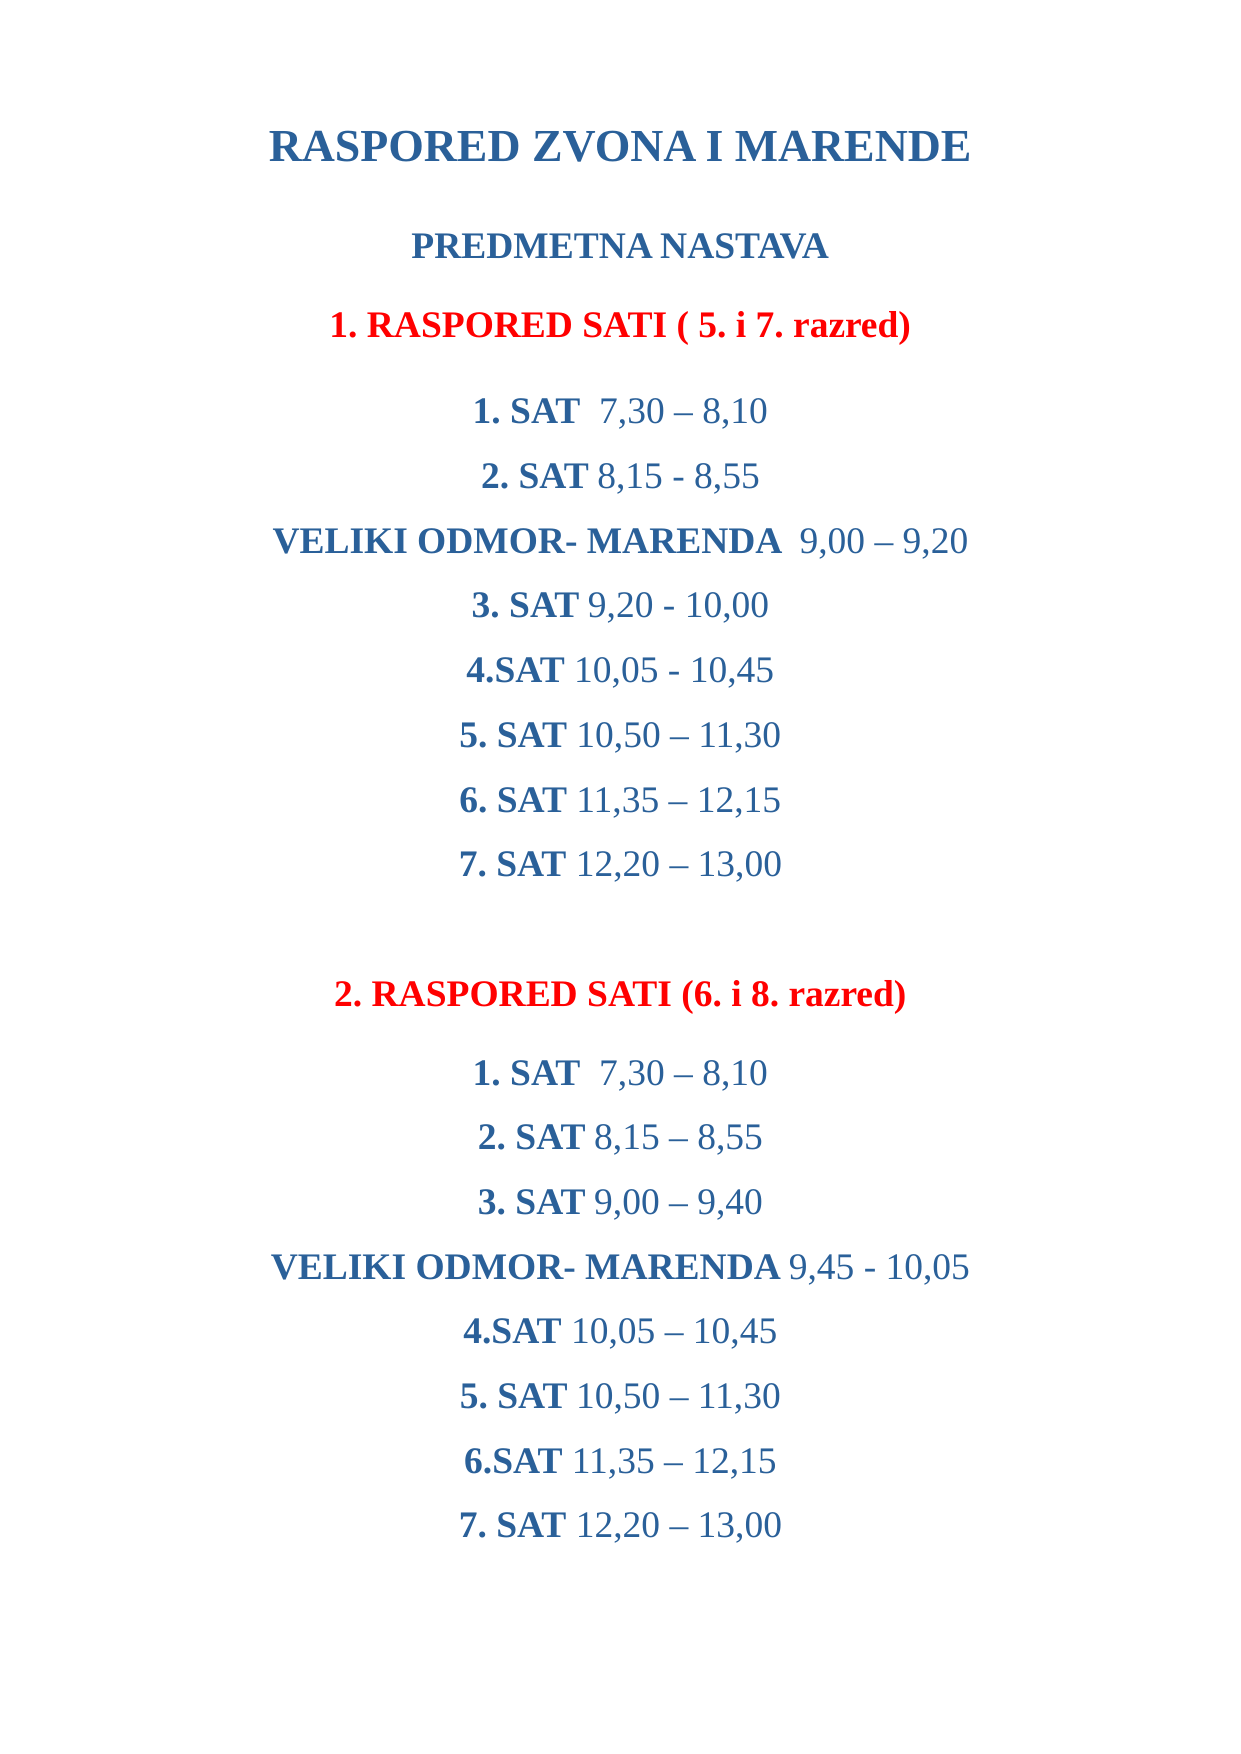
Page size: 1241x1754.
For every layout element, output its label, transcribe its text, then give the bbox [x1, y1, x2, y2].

text 6. SAT 11,35 – 12,15 [118, 777, 1122, 820]
text 3. SAT 9,20 - 10,00 [118, 583, 1122, 626]
text 3. SAT 9,00 – 9,40 [118, 1179, 1122, 1223]
text 5. SAT 10,50 – 11,30 [118, 712, 1122, 755]
text 2. SAT 8,15 - 8,55 [118, 453, 1122, 497]
text 6.SAT 11,35 – 12,15 [118, 1438, 1122, 1481]
text 7. SAT 12,20 – 13,00 [118, 1503, 1122, 1546]
text 1. SAT 7,30 – 8,10 [118, 389, 1122, 432]
text 4.SAT 10,05 - 10,45 [118, 648, 1122, 691]
text 2. SAT 8,15 – 8,55 [118, 1115, 1122, 1158]
text 1. SAT 7,30 – 8,10 [118, 1050, 1122, 1093]
text VELIKI ODMOR- MARENDA 9,45 - 10,05 [118, 1244, 1122, 1287]
text VELIKI ODMOR- MARENDA 9,00 – 9,20 [118, 518, 1122, 561]
text PREDMETNA NASTAVA [118, 223, 1122, 267]
text 2. RASPORED SATI (6. i 8. razred) [118, 971, 1122, 1014]
text 5. SAT 10,50 – 11,30 [118, 1373, 1122, 1417]
text RASPORED ZVONA I MARENDE [118, 118, 1122, 171]
text 4.SAT 10,05 – 10,45 [118, 1309, 1122, 1352]
text 7. SAT 12,20 – 13,00 [118, 842, 1122, 885]
text 1. RASPORED SATI ( 5. i 7. razred) [118, 303, 1122, 346]
